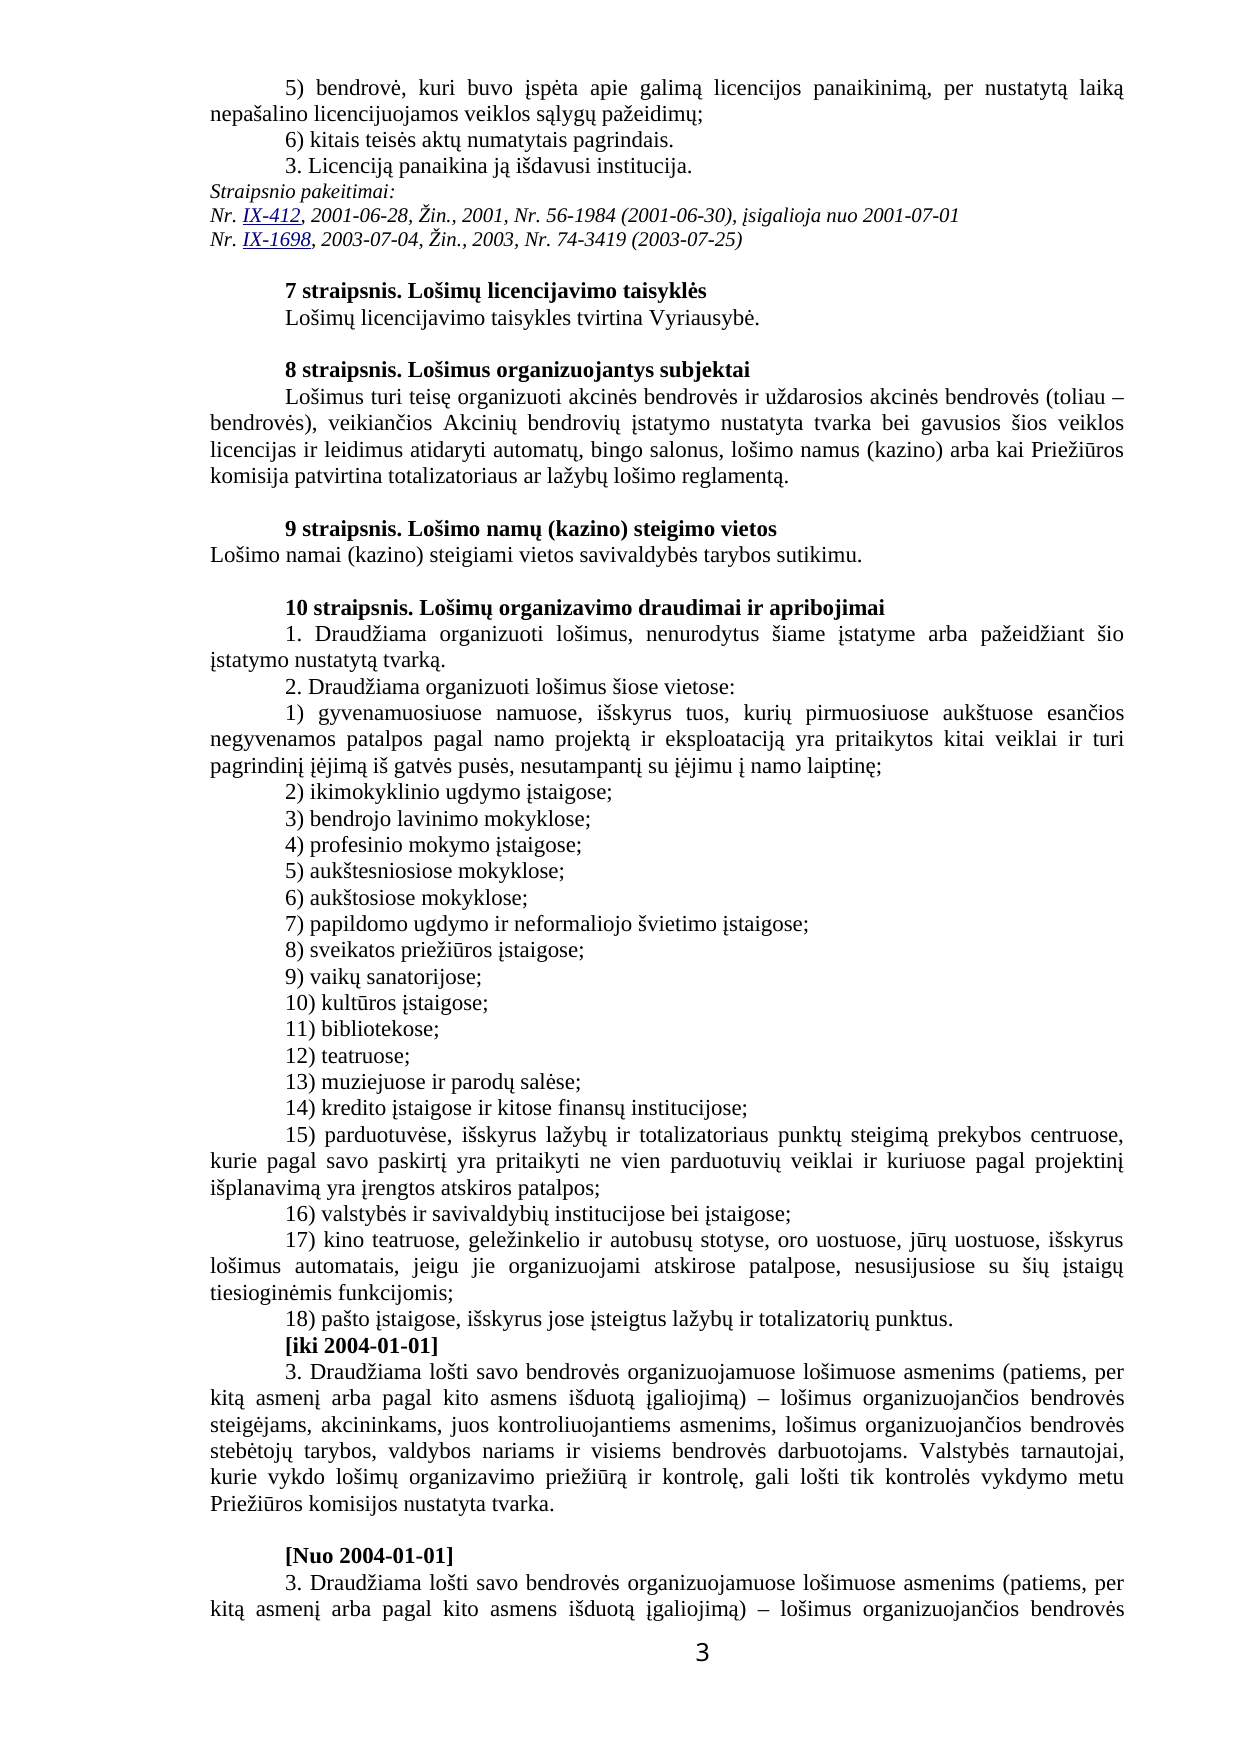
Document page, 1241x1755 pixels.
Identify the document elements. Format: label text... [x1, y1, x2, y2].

text 7 straipsnis. Lošimų licencijavimo taisyklės [210, 277, 1126, 304]
text 14) kredito įstaigose ir kitose finansų institucijose; [210, 1094, 1126, 1121]
text 18) pašto įstaigose, išskyrus jose įsteigtus lažybų ir totalizatorių punktus. [210, 1305, 1126, 1332]
text Lošimų licencijavimo taisykles tvirtina Vyriausybė. [210, 304, 1126, 330]
text 3. Draudžiama lošti savo bendrovės organizuojamuose lošimuose asmenims (patiems, per kitą asmenį arba pagal kito asmens išduotą įgaliojimą) – lošimus organizuojančios bendrovės [210, 1569, 1126, 1622]
text 10 straipsnis. Lošimų organizavimo draudimai ir apribojimai [210, 594, 1126, 620]
text Nr. IX-1698, 2003-07-04, Žin., 2003, Nr. 74-3419 (2003-07-25) [210, 227, 1120, 251]
text 4) profesinio mokymo įstaigose; [210, 831, 1126, 857]
text 3. Licenciją panaikina ją išdavusi institucija. [210, 153, 1126, 179]
text [iki 2004-01-01] [210, 1332, 1126, 1358]
text 1. Draudžiama organizuoti lošimus, nenurodytus šiame įstatyme arba pažeidžiant šio įstatymo nustatytą tvarką. [210, 620, 1126, 673]
text 5) bendrovė, kuri buvo įspėta apie galimą licencijos panaikinimą, per nustatytą laiką nepašalino licencijuojamos veiklos sąlygų pažeidimų; [210, 73, 1126, 126]
text 5) aukštesniosiose mokyklose; [210, 857, 1126, 884]
text 11) bibliotekose; [210, 1015, 1126, 1042]
text 13) muziejuose ir parodų salėse; [210, 1068, 1126, 1094]
text 9) vaikų sanatorijose; [210, 963, 1126, 989]
text 17) kino teatruose, geležinkelio ir autobusų stotyse, oro uostuose, jūrų uostuose, išskyrus lošimus automatais, jeigu jie organizuojami atskirose patalpose, nesusijusiose su šių įstaigų tiesioginėmis funkcijomis; [210, 1226, 1126, 1305]
text 3) bendrojo lavinimo mokyklose; [210, 804, 1126, 831]
text 2. Draudžiama organizuoti lošimus šiose vietose: [210, 673, 1126, 699]
text [Nuo 2004-01-01] [210, 1542, 1126, 1569]
text 1) gyvenamuosiuose namuose, išskyrus tuos, kurių pirmuosiuose aukštuose esančios negyvenamos patalpos pagal namo projektą ir eksploataciją yra pritaikytos kitai veiklai ir turi pagrindinį įėjimą iš gatvės pusės, nesutampantį su įėjimu į namo laiptinę; [210, 699, 1126, 778]
text Lošimo namai (kazino) steigiami vietos savivaldybės tarybos sutikimu. [210, 541, 1126, 567]
text 10) kultūros įstaigose; [210, 989, 1126, 1015]
text 3. Draudžiama lošti savo bendrovės organizuojamuose lošimuose asmenims (patiems, per kitą asmenį arba pagal kito asmens išduotą įgaliojimą) – lošimus organizuojančios bendrovės steigėjams, akcininkams, juos kontroliuojantiems asmenims, lošimus organizuojančios bendrovės stebėtojų tarybos, valdybos nariams ir visiems bendrovės darbuotojams. Valstybės tarnautojai, kurie vykdo lošimų organizavimo priežiūrą ir kontrolę, gali lošti tik kontrolės vykdymo metu Priežiūros komisijos nustatyta tvarka. [210, 1358, 1126, 1516]
text 16) valstybės ir savivaldybių institucijose bei įstaigose; [210, 1200, 1126, 1226]
text 6) kitais teisės aktų numatytais pagrindais. [210, 126, 1126, 153]
text 8) sveikatos priežiūros įstaigose; [210, 936, 1126, 963]
subtitle Nr. IX-412, 2001-06-28, Žin., 2001, Nr. 56-1984 (2001-06-30), įsigalioja nuo 2001-07-01 [210, 203, 1126, 227]
text 12) teatruose; [210, 1042, 1126, 1068]
text 7) papildomo ugdymo ir neformaliojo švietimo įstaigose; [210, 910, 1126, 936]
text 2) ikimokyklinio ugdymo įstaigose; [210, 778, 1126, 804]
text 15) parduotuvėse, išskyrus lažybų ir totalizatoriaus punktų steigimą prekybos centruose, kurie pagal savo paskirtį yra pritaikyti ne vien parduotuvių veiklai ir kuriuose pagal projektinį išplanavimą yra įrengtos atskiros patalpos; [210, 1121, 1126, 1200]
text 9 straipsnis. Lošimo namų (kazino) steigimo vietos [210, 515, 1126, 541]
text 6) aukštosiose mokyklose; [210, 884, 1126, 910]
text Lošimus turi teisę organizuoti akcinės bendrovės ir uždarosios akcinės bendrovės (toliau – bendrovės), veikiančios Akcinių bendrovių įstatymo nustatyta tvarka bei gavusios šios veiklos licencijas ir leidimus atidaryti automatų, bingo salonus, lošimo namus (kazino) arba kai Priežiūros komisija patvirtina totalizatoriaus ar lažybų lošimo reglamentą. [210, 383, 1126, 488]
text Straipsnio pakeitimai: [210, 179, 1126, 203]
text 8 straipsnis. Lošimus organizuojantys subjektai [210, 357, 1126, 383]
